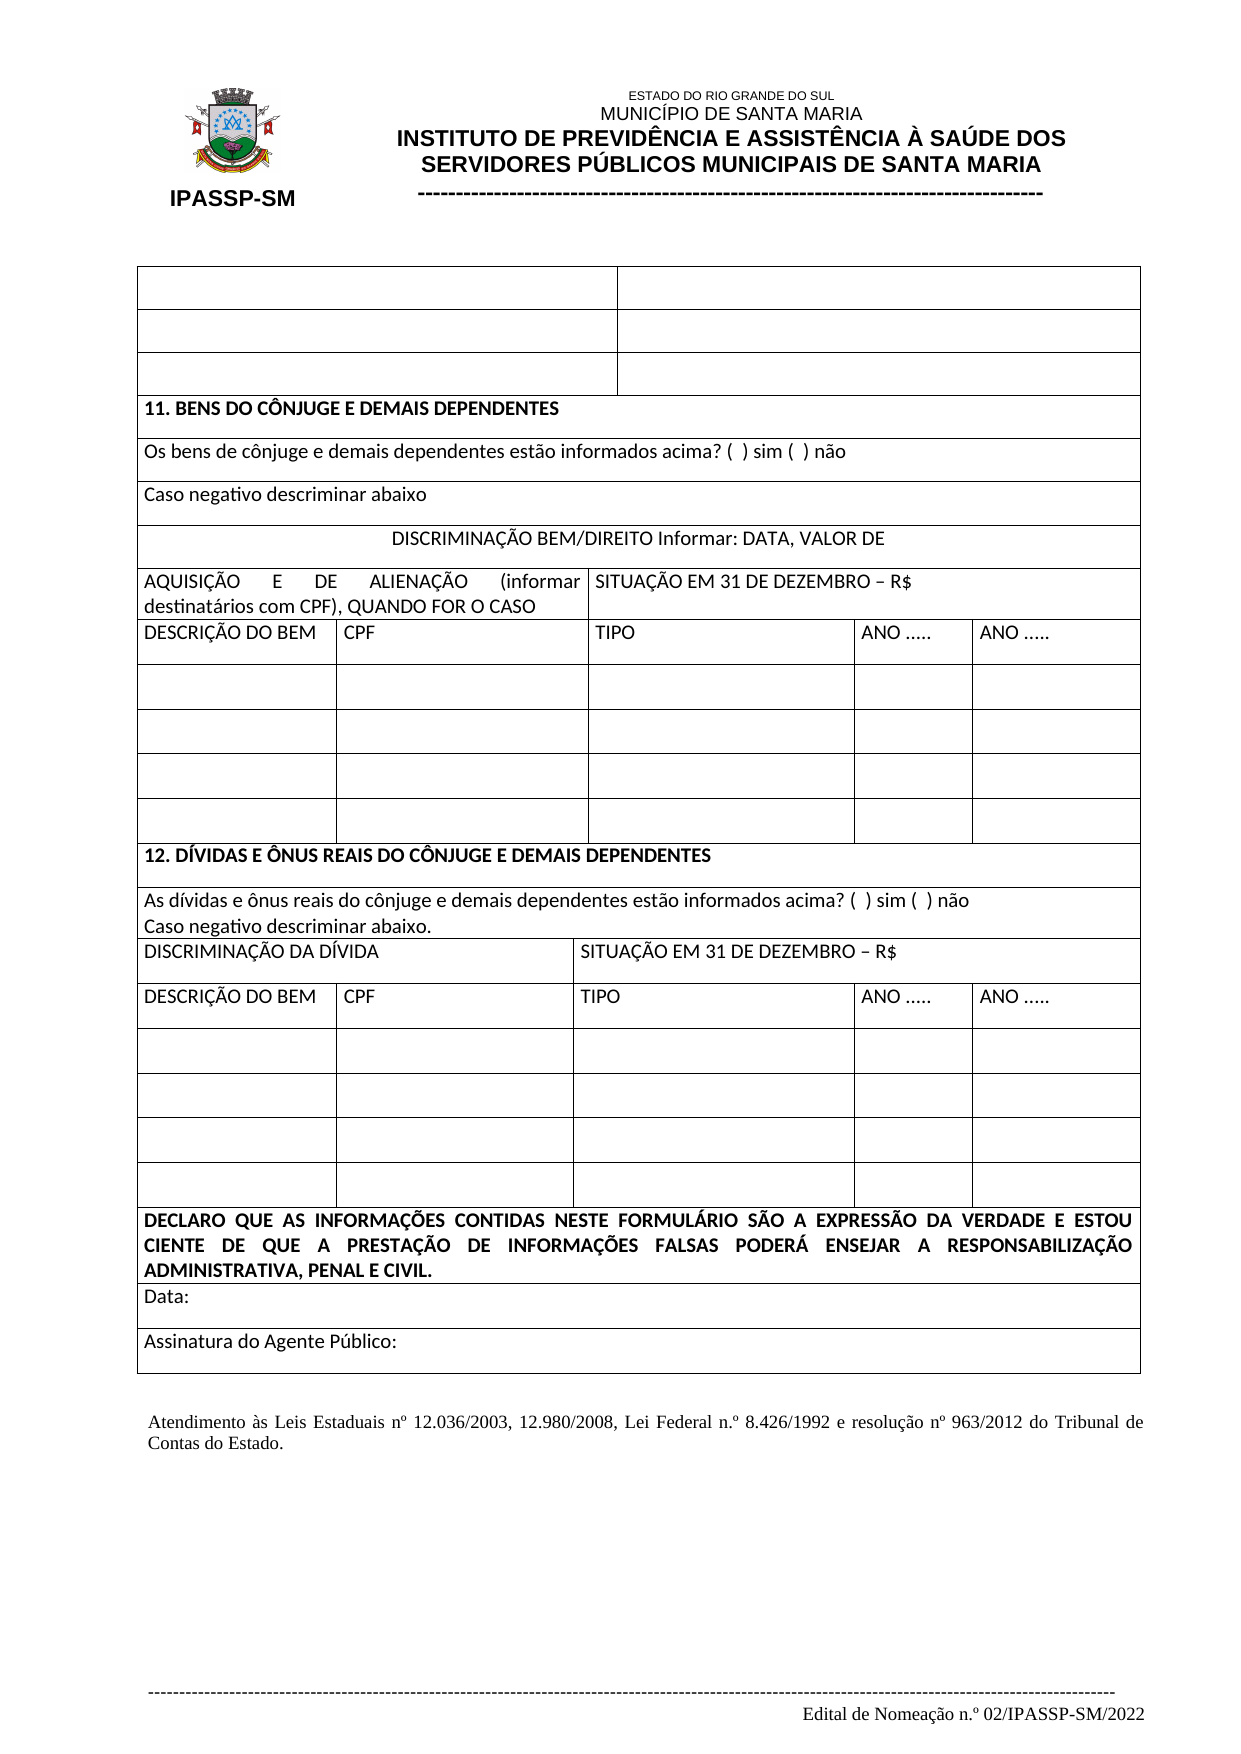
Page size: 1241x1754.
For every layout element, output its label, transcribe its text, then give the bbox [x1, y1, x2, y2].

picture [184, 88, 281, 173]
table_cell [138, 1074, 336, 1117]
table_cell [973, 1163, 1140, 1207]
table_cell [973, 1029, 1140, 1073]
table_cell [337, 1074, 573, 1117]
table_cell SITUAÇÃO EM 31 DE DEZEMBRO – R$ [574, 939, 1140, 983]
table_cell [337, 665, 588, 708]
table_cell [589, 754, 854, 798]
table_cell Os bens de cônjuge e demais dependentes estão informados acima? ( ) sim ( ) não [138, 439, 1140, 481]
table_cell [337, 799, 588, 842]
table_cell [855, 799, 972, 842]
table_cell [574, 1029, 854, 1073]
table_cell [138, 1029, 336, 1073]
table_cell ANO ..... [973, 984, 1140, 1028]
table_cell DESCRIÇÃO DO BEM [138, 620, 336, 664]
table_cell [973, 1074, 1140, 1117]
table_cell [337, 710, 588, 753]
text Atendimento às Leis Estaduais nº 12.036/2003, 12.980/2008, Lei Federal n.º 8.426/1992 e resolução nº 963/2012 do Tribunal de Contas do Estado. [148, 1411, 1145, 1454]
table_cell Assinatura do Agente Público: [138, 1329, 1140, 1372]
table_cell [618, 353, 1140, 395]
table_cell [574, 1163, 854, 1207]
table_cell [138, 1163, 336, 1207]
table_cell [589, 799, 854, 842]
table_cell [855, 710, 972, 753]
table_cell DISCRIMINAÇÃO DA DÍVIDA [138, 939, 573, 983]
table_cell CPF [337, 984, 573, 1028]
table_cell [574, 1118, 854, 1162]
table_cell [973, 665, 1140, 708]
table_cell [138, 310, 617, 352]
table_cell [589, 665, 854, 708]
table_cell [973, 799, 1140, 842]
table_cell [337, 1163, 573, 1207]
table_cell [138, 267, 617, 309]
table_cell [138, 353, 617, 395]
table_cell [138, 1118, 336, 1162]
table_cell [855, 1029, 972, 1073]
table_cell Data: [138, 1284, 1140, 1328]
table_cell 11. BENS DO CÔNJUGE E DEMAIS DEPENDENTES [138, 396, 1140, 438]
table_cell [138, 665, 336, 708]
table_cell AQUISIÇÃO E DE ALIENAÇÃO (informar destinatários com CPF), QUANDO FOR O CASO [138, 569, 588, 619]
table_cell CPF [337, 620, 588, 664]
table_cell TIPO [589, 620, 854, 664]
table_cell [574, 1074, 854, 1117]
table_cell DECLARO QUE AS INFORMAÇÕES CONTIDAS NESTE FORMULÁRIO SÃO A EXPRESSÃO DA VERDADE E ESTOU CIENTE DE QUE A PRESTAÇÃO DE INFORMAÇÕES FALSAS PODERÁ ENSEJAR A RESPONSABILIZAÇÃO ADMINISTRATIVA, PENAL E CIVIL. [138, 1208, 1140, 1283]
table_cell [138, 754, 336, 798]
table_cell [337, 1029, 573, 1073]
table_cell ANO ..... [973, 620, 1140, 664]
table_cell DISCRIMINAÇÃO BEM/DIREITO Informar: DATA, VALOR DE [138, 526, 1140, 568]
table_cell TIPO [574, 984, 854, 1028]
table_cell As dívidas e ônus reais do cônjuge e demais dependentes estão informados acima? ( ) sim ( ) não Caso negativo descriminar abaixo. [138, 888, 1140, 938]
table_cell [973, 754, 1140, 798]
table_cell [138, 799, 336, 842]
table_cell 12. DÍVIDAS E ÔNUS REAIS DO CÔNJUGE E DEMAIS DEPENDENTES [138, 844, 1140, 887]
table_cell [973, 1118, 1140, 1162]
table_cell [337, 754, 588, 798]
table_cell ANO ..... [855, 620, 972, 664]
table_cell [973, 710, 1140, 753]
table_cell [855, 1074, 972, 1117]
table_cell ANO ..... [855, 984, 972, 1028]
table_cell [855, 754, 972, 798]
table_cell [618, 310, 1140, 352]
table_cell Caso negativo descriminar abaixo [138, 482, 1140, 524]
table_cell DESCRIÇÃO DO BEM [138, 984, 336, 1028]
table_cell [589, 710, 854, 753]
table_cell [138, 710, 336, 753]
table_cell [337, 1118, 573, 1162]
table_cell SITUAÇÃO EM 31 DE DEZEMBRO – R$ [589, 569, 1140, 619]
table_cell [855, 1163, 972, 1207]
table_cell [618, 267, 1140, 309]
table_cell [855, 665, 972, 708]
table_cell [855, 1118, 972, 1162]
